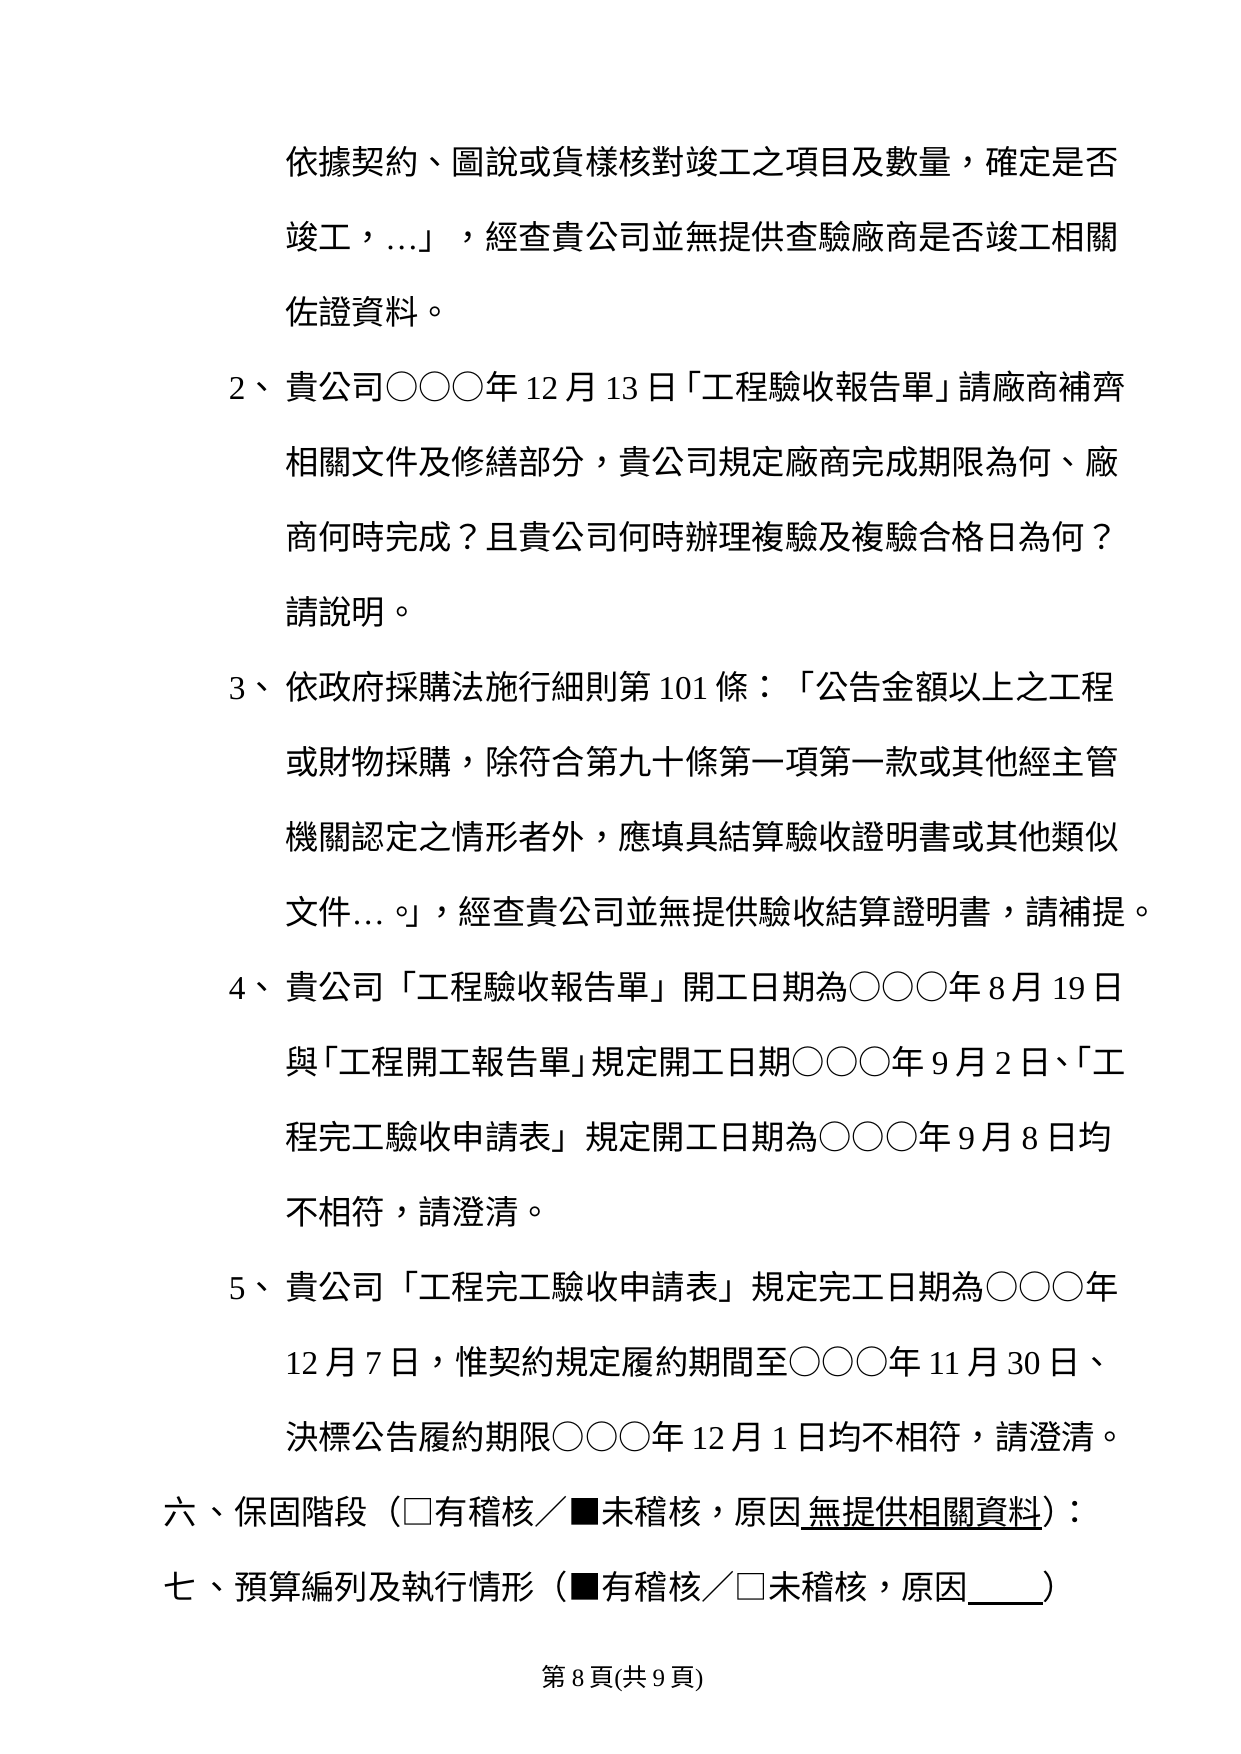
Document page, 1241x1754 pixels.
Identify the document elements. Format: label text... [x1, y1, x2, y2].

list 依採購法施行細則第92條：「…除契約另有規定者外，機關應於收到該書面通知之日起七日內會同監造單位及廠商，依據契約、圖說或貨樣核對竣工之項目及數量，確定是否竣工，…」，經查貴公司並無提供查驗廠商是否竣工相關佐證資料。 [229, 123, 1125, 348]
list 貴公司○○○年12月13日「工程驗收報告單」請廠商補齊相關文件及修繕部分，貴公司規定廠商完成期限為何、廠商何時完成？且貴公司何時辦理複驗及複驗合格日為何？請說明。 [229, 348, 1125, 648]
list 依政府採購法施行細則第101條：「公告金額以上之工程或財物採購，除符合第九十條第一項第一款或其他經主管機關認定之情形者外，應填具結算驗收證明書或其他類似文件…。」，經查貴公司並無提供驗收結算證明書，請補提。 [229, 648, 1125, 948]
list 保固階段（□有稽核／■未稽核，原因 無提供相關資料）： [164, 1473, 1125, 1548]
list 貴公司「工程驗收報告單」開工日期為○○○年8月19日與「工程開工報告單」規定開工日期○○○年9月2日、「工程完工驗收申請表」規定開工日期為○○○年9月8日均不相符，請澄清。 [229, 948, 1125, 1248]
list 預算編列及執行情形（■有稽核／□未稽核，原因 ） [164, 1548, 1125, 1623]
list 貴公司「工程完工驗收申請表」規定完工日期為○○○年12月7日，惟契約規定履約期間至○○○年11月30日、決標公告履約期限○○○年12月1日均不相符，請澄清。 [229, 1248, 1125, 1473]
